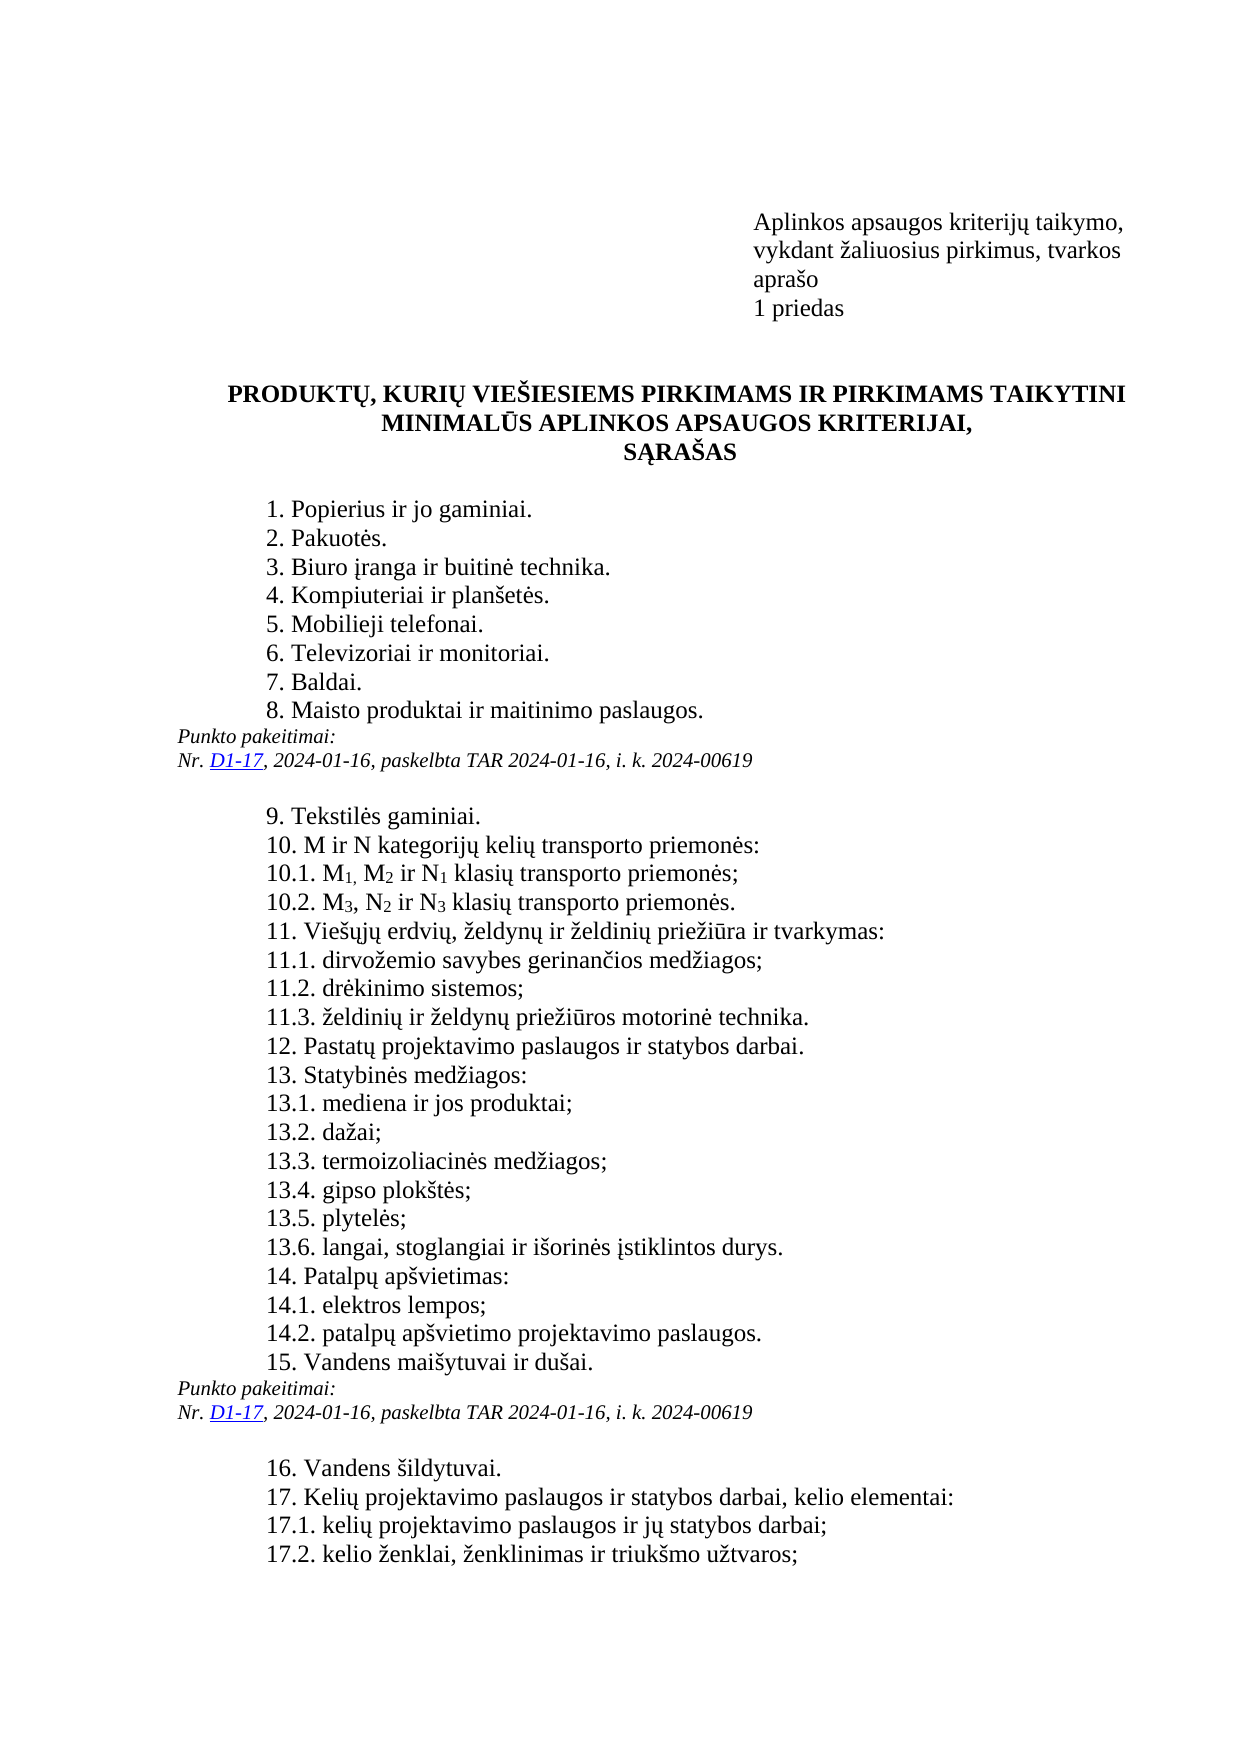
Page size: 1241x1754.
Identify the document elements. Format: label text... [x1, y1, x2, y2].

text 13.2. dažai; [177, 1117, 1181, 1146]
text aprašo [753, 264, 1181, 293]
text Nr. D1-17, 2024-01-16, paskelbta TAR 2024-01-16, i. k. 2024-00619 [177, 748, 1181, 772]
text vykdant žaliuosius pirkimus, tvarkos [753, 235, 1181, 264]
text 17. Kelių projektavimo paslaugos ir statybos darbai, kelio elementai: [177, 1482, 1181, 1510]
text 13.1. mediena ir jos produktai; [177, 1088, 1181, 1117]
text 13.3. termoizoliacinės medžiagos; [177, 1146, 1181, 1175]
text 15. Vandens maišytuvai ir dušai. [177, 1347, 1181, 1376]
text 10.1. M1, M2 ir N1 klasių transporto priemonės; [177, 858, 1181, 887]
text 17.2. kelio ženklai, ženklinimas ir triukšmo užtvaros; [177, 1539, 1181, 1568]
text 5. Mobilieji telefonai. [177, 609, 1181, 638]
text SĄRAŠAS [177, 437, 1181, 465]
text 11. Viešųjų erdvių, želdynų ir želdinių priežiūra ir tvarkymas: [177, 916, 1181, 945]
text 13.6. langai, stoglangiai ir išorinės įstiklintos durys. [177, 1232, 1181, 1261]
text 13. Statybinės medžiagos: [177, 1060, 1181, 1088]
text 14. Patalpų apšvietimas: [177, 1261, 1181, 1290]
text Punkto pakeitimai: [177, 724, 1181, 748]
text 17.1. kelių projektavimo paslaugos ir jų statybos darbai; [177, 1510, 1181, 1539]
text 3. Biuro įranga ir buitinė technika. [177, 552, 1181, 580]
text 1. Popierius ir jo gaminiai. [177, 494, 1181, 523]
text Punkto pakeitimai: [177, 1376, 1181, 1400]
text 13.4. gipso plokštės; [177, 1175, 1181, 1203]
text 13.5. plytelės; [177, 1203, 1181, 1232]
text 11.3. želdinių ir želdynų priežiūros motorinė technika. [177, 1002, 1181, 1031]
text 11.2. drėkinimo sistemos; [177, 973, 1181, 1002]
text Aplinkos apsaugos kriterijų taikymo, [753, 207, 1181, 235]
text 9. Tekstilės gaminiai. [177, 801, 1181, 830]
text 14.2. patalpų apšvietimo projektavimo paslaugos. [177, 1318, 1181, 1347]
text 10. M ir N kategorijų kelių transporto priemonės: [177, 830, 1181, 858]
text 16. Vandens šildytuvai. [177, 1453, 1181, 1482]
text 4. Kompiuteriai ir planšetės. [177, 580, 1181, 609]
text PRODUKTŲ, KURIŲ VIEŠIESIEMS PIRKIMAMS IR PIRKIMAMS TAIKYTINI [177, 379, 1181, 408]
text Nr. D1-17, 2024-01-16, paskelbta TAR 2024-01-16, i. k. 2024-00619 [177, 1400, 1181, 1424]
text 7. Baldai. [177, 667, 1181, 695]
text MINIMALŪS APLINKOS APSAUGOS KRITERIJAI, [177, 408, 1181, 437]
text 11.1. dirvožemio savybes gerinančios medžiagos; [177, 945, 1181, 973]
text 1 priedas [753, 293, 1181, 322]
text 6. Televizoriai ir monitoriai. [177, 638, 1181, 667]
text 12. Pastatų projektavimo paslaugos ir statybos darbai. [177, 1031, 1181, 1060]
text 10.2. M3, N2 ir N3 klasių transporto priemonės. [177, 887, 1181, 916]
text 8. Maisto produktai ir maitinimo paslaugos. [177, 695, 1181, 724]
text 14.1. elektros lempos; [177, 1290, 1181, 1318]
text 2. Pakuotės. [177, 523, 1181, 552]
